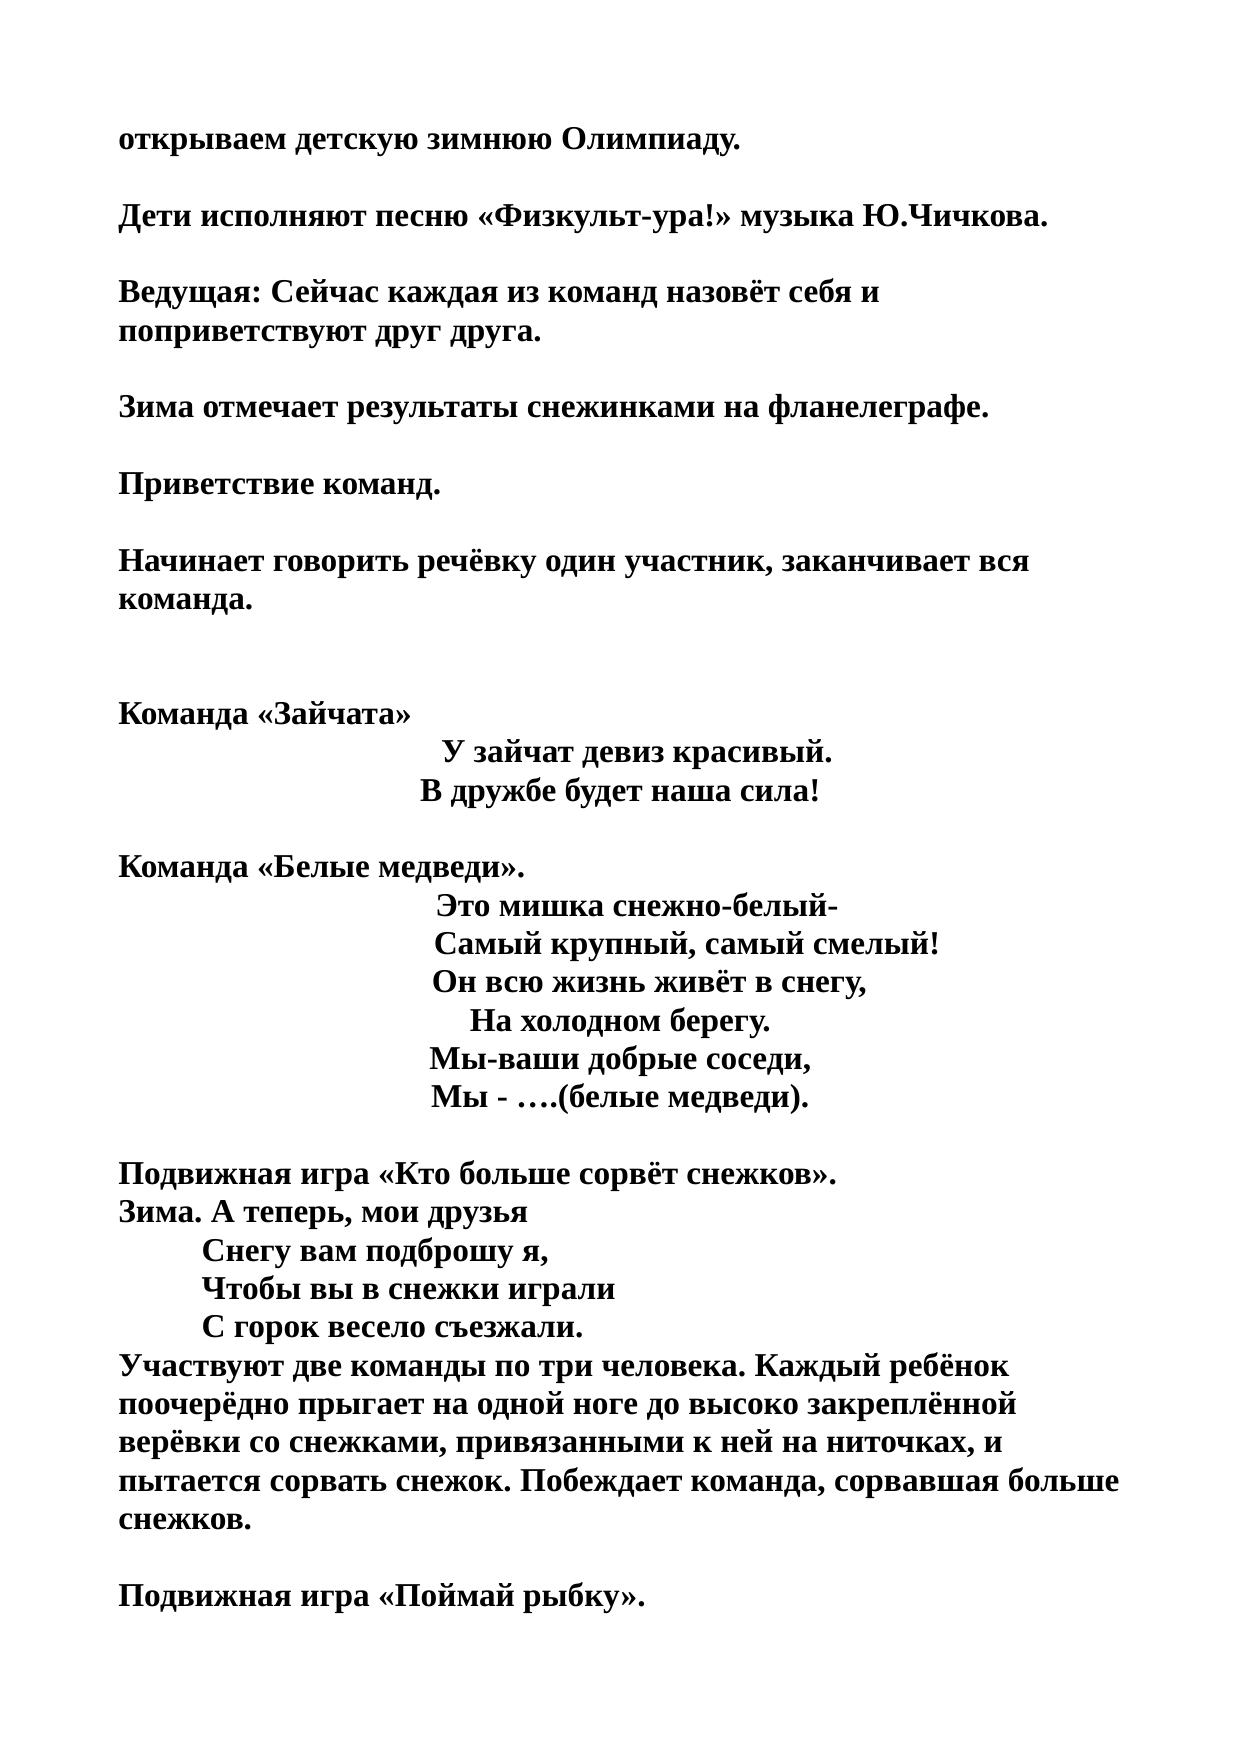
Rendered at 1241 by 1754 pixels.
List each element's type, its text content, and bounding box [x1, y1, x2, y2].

text Зима отмечает результаты снежинками на фланелеграфе. [118, 386, 1122, 425]
text На холодном берегу. [118, 1000, 1122, 1038]
text Участвуют две команды по три человека. Каждый ребёнок поочерёдно прыгает на одной ноге до высоко закреплённой верёвки со снежками, привязанными к ней на ниточках, и пытается сорвать снежок. Побеждает команда, сорвавшая больше снежков. [118, 1345, 1122, 1536]
text Чтобы вы в снежки играли [118, 1268, 1122, 1306]
text Снегу вам подброшу я, [118, 1230, 1122, 1268]
text Мы-ваши добрые соседи, [118, 1038, 1122, 1076]
text С горок весело съезжали. [118, 1306, 1122, 1345]
text Мы - ….(белые медведи). [118, 1076, 1122, 1115]
text Зима. А теперь, мои друзья [118, 1191, 1122, 1230]
text Он всю жизнь живёт в снегу, [118, 961, 1122, 1000]
text Команда «Белые медведи». [118, 846, 1122, 885]
text В дружбе будет наша сила! [118, 770, 1122, 808]
text открываем детскую зимнюю Олимпиаду. [118, 118, 1122, 156]
text Подвижная игра «Поймай рыбку». [118, 1575, 1122, 1613]
text Это мишка снежно-белый- [118, 885, 1122, 923]
text У зайчат девиз красивый. [118, 731, 1122, 770]
text Подвижная игра «Кто больше сорвёт снежков». [118, 1153, 1122, 1191]
text Команда «Зайчата» [118, 693, 1122, 731]
text Ведущая: Сейчас каждая из команд назовёт себя и поприветствуют друг друга. [118, 271, 1122, 348]
text Начинает говорить речёвку один участник, заканчивает вся команда. [118, 540, 1122, 616]
text Приветствие команд. [118, 463, 1122, 501]
text Дети исполняют песню «Физкульт-ура!» музыка Ю.Чичкова. [118, 195, 1122, 233]
text Самый крупный, самый смелый! [118, 923, 1122, 961]
